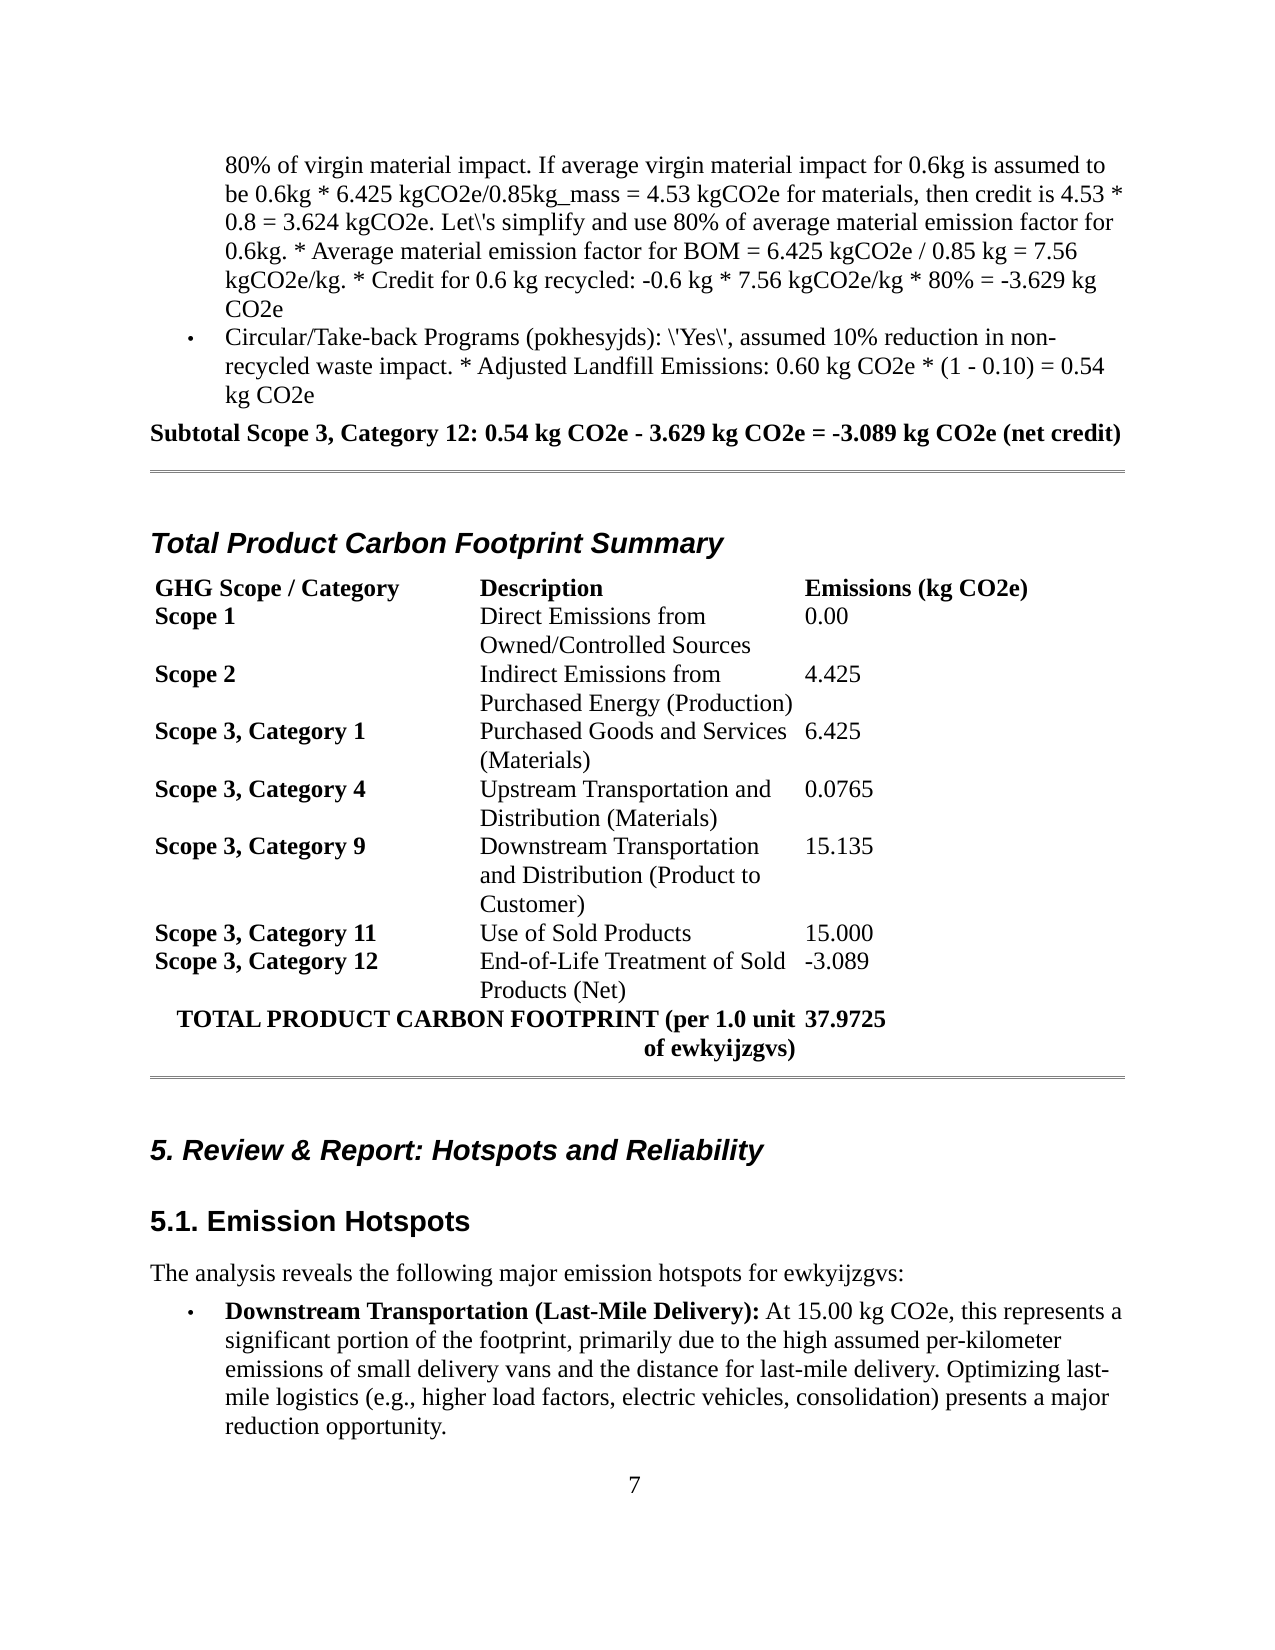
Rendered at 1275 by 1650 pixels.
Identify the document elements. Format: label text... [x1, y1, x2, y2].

text Subtotal Scope 3, Category 12: 0.54 kg CO2e - 3.629 kg CO2e = -3.089 kg CO2e (net credit) [150, 418, 1125, 446]
list 80% of virgin material impact. If average virgin material impact for 0.6kg is assumed to be 0.6kg * 6.425 kgCO2e/0.85kg_mass = 4.53 kgCO2e for materials, then credit is 4.53 * 0.8 = 3.624 kgCO2e. Let\'s simplify and use 80% of average material emission factor for 0.6kg. * Average material emission factor for BOM = 6.425 kgCO2e / 0.85 kg = 7.56 kgCO2e/kg. * Credit for 0.6 kg recycled: -0.6 kg * 7.56 kgCO2e/kg * 80% = -3.629 kg CO2e [187, 150, 1125, 322]
table_cell Scope 3, Category 4 [150, 774, 475, 831]
list Downstream Transportation (Last-Mile Delivery): At 15.00 kg CO2e, this represents a significant portion of the footprint, primarily due to the high assumed per-kilometer emissions of small delivery vans and the distance for last-mile delivery. Optimizing last-mile logistics (e.g., higher load factors, electric vehicles, consolidation) presents a major reduction opportunity. [187, 1296, 1125, 1440]
table_cell Scope 3, Category 1 [150, 716, 475, 774]
table_cell 4.425 [800, 659, 1125, 716]
text The analysis reveals the following major emission hotspots for ewkyijzgvs: [150, 1258, 1125, 1287]
table_cell Scope 3, Category 9 [150, 831, 475, 918]
table_cell End-of-Life Treatment of Sold Products (Net) [475, 946, 800, 1004]
table_cell 0.0765 [800, 774, 1125, 831]
table_cell Scope 1 [150, 601, 475, 659]
table_cell Use of Sold Products [475, 918, 800, 946]
table_cell Direct Emissions from Owned/Controlled Sources [475, 601, 800, 659]
table_cell 15.000 [800, 918, 1125, 946]
table_header Emissions (kg CO2e) [800, 573, 1125, 601]
table_cell TOTAL PRODUCT CARBON FOOTPRINT (per 1.0 unit of ewkyijzgvs) [150, 1004, 800, 1061]
table_cell Scope 2 [150, 659, 475, 716]
table_cell Purchased Goods and Services (Materials) [475, 716, 800, 774]
table_cell 6.425 [800, 716, 1125, 774]
table_cell 15.135 [800, 831, 1125, 918]
table_cell 0.00 [800, 601, 1125, 659]
table_cell 37.9725 [800, 1004, 1125, 1061]
table_cell -3.089 [800, 946, 1125, 1004]
table_cell Indirect Emissions from Purchased Energy (Production) [475, 659, 800, 716]
table_cell Upstream Transportation and Distribution (Materials) [475, 774, 800, 831]
table_cell Scope 3, Category 11 [150, 918, 475, 946]
table_header GHG Scope / Category [150, 573, 475, 601]
subtitle 5.1. Emission Hotspots [150, 1203, 1125, 1237]
list Circular/Take-back Programs (pokhesyjds): \'Yes\', assumed 10% reduction in non-recycled waste impact. * Adjusted Landfill Emissions: 0.60 kg CO2e * (1 - 0.10) = 0.54 kg CO2e [187, 322, 1125, 409]
subtitle Total Product Carbon Footprint Summary [150, 527, 1125, 560]
table_cell Downstream Transportation and Distribution (Product to Customer) [475, 831, 800, 918]
table_header Description [475, 573, 800, 601]
subtitle 5. Review & Report: Hotspots and Reliability [150, 1132, 1125, 1166]
table_cell Scope 3, Category 12 [150, 946, 475, 1004]
